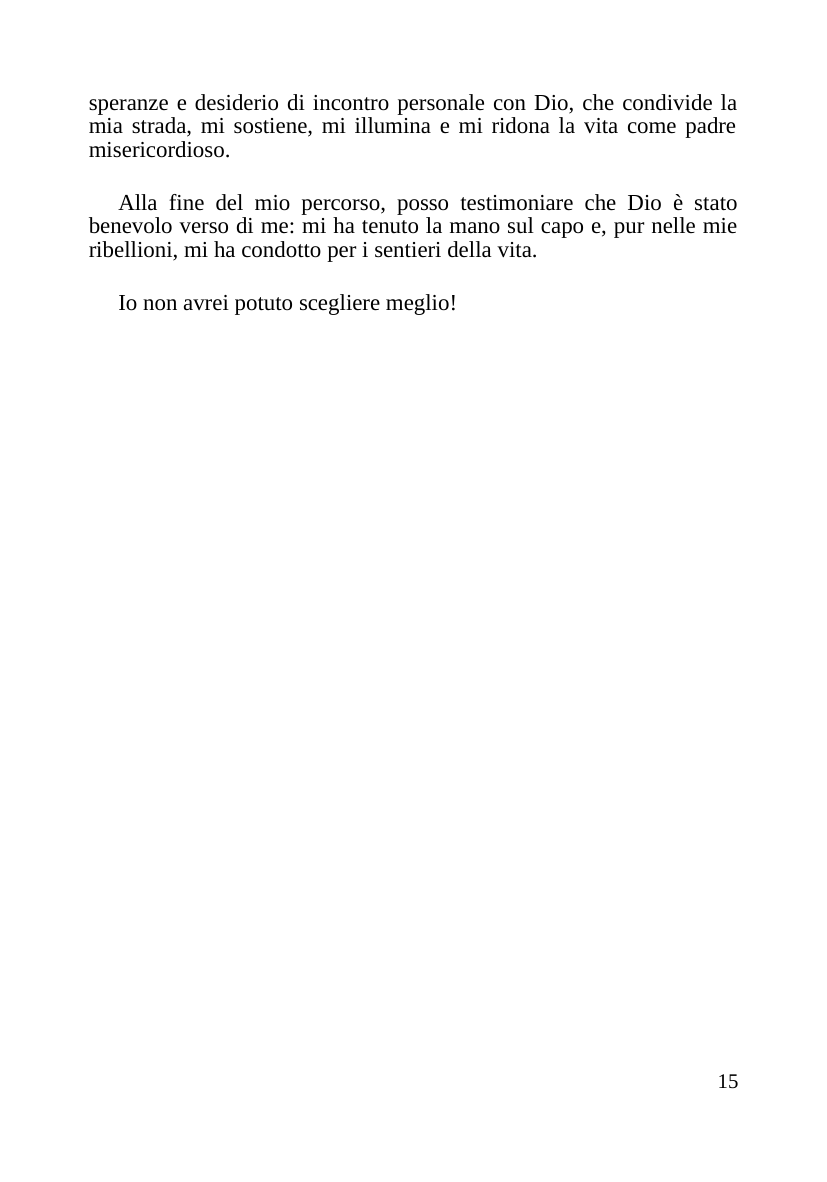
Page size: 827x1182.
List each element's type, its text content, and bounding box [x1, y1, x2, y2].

text Io non avrei potuto scegliere meglio! [88, 289, 738, 315]
text speranze e desiderio di incontro personale con Dio, che condivide la mia strada, mi sostiene, mi illumina e mi ridona la vita come padre misericordioso. [88, 88, 738, 162]
text Alla fine del mio percorso, posso testimoniare che Dio è stato benevolo verso di me: mi ha tenuto la mano sul capo e, pur nelle mie ribellioni, mi ha condotto per i sentieri della vita. [88, 189, 738, 263]
